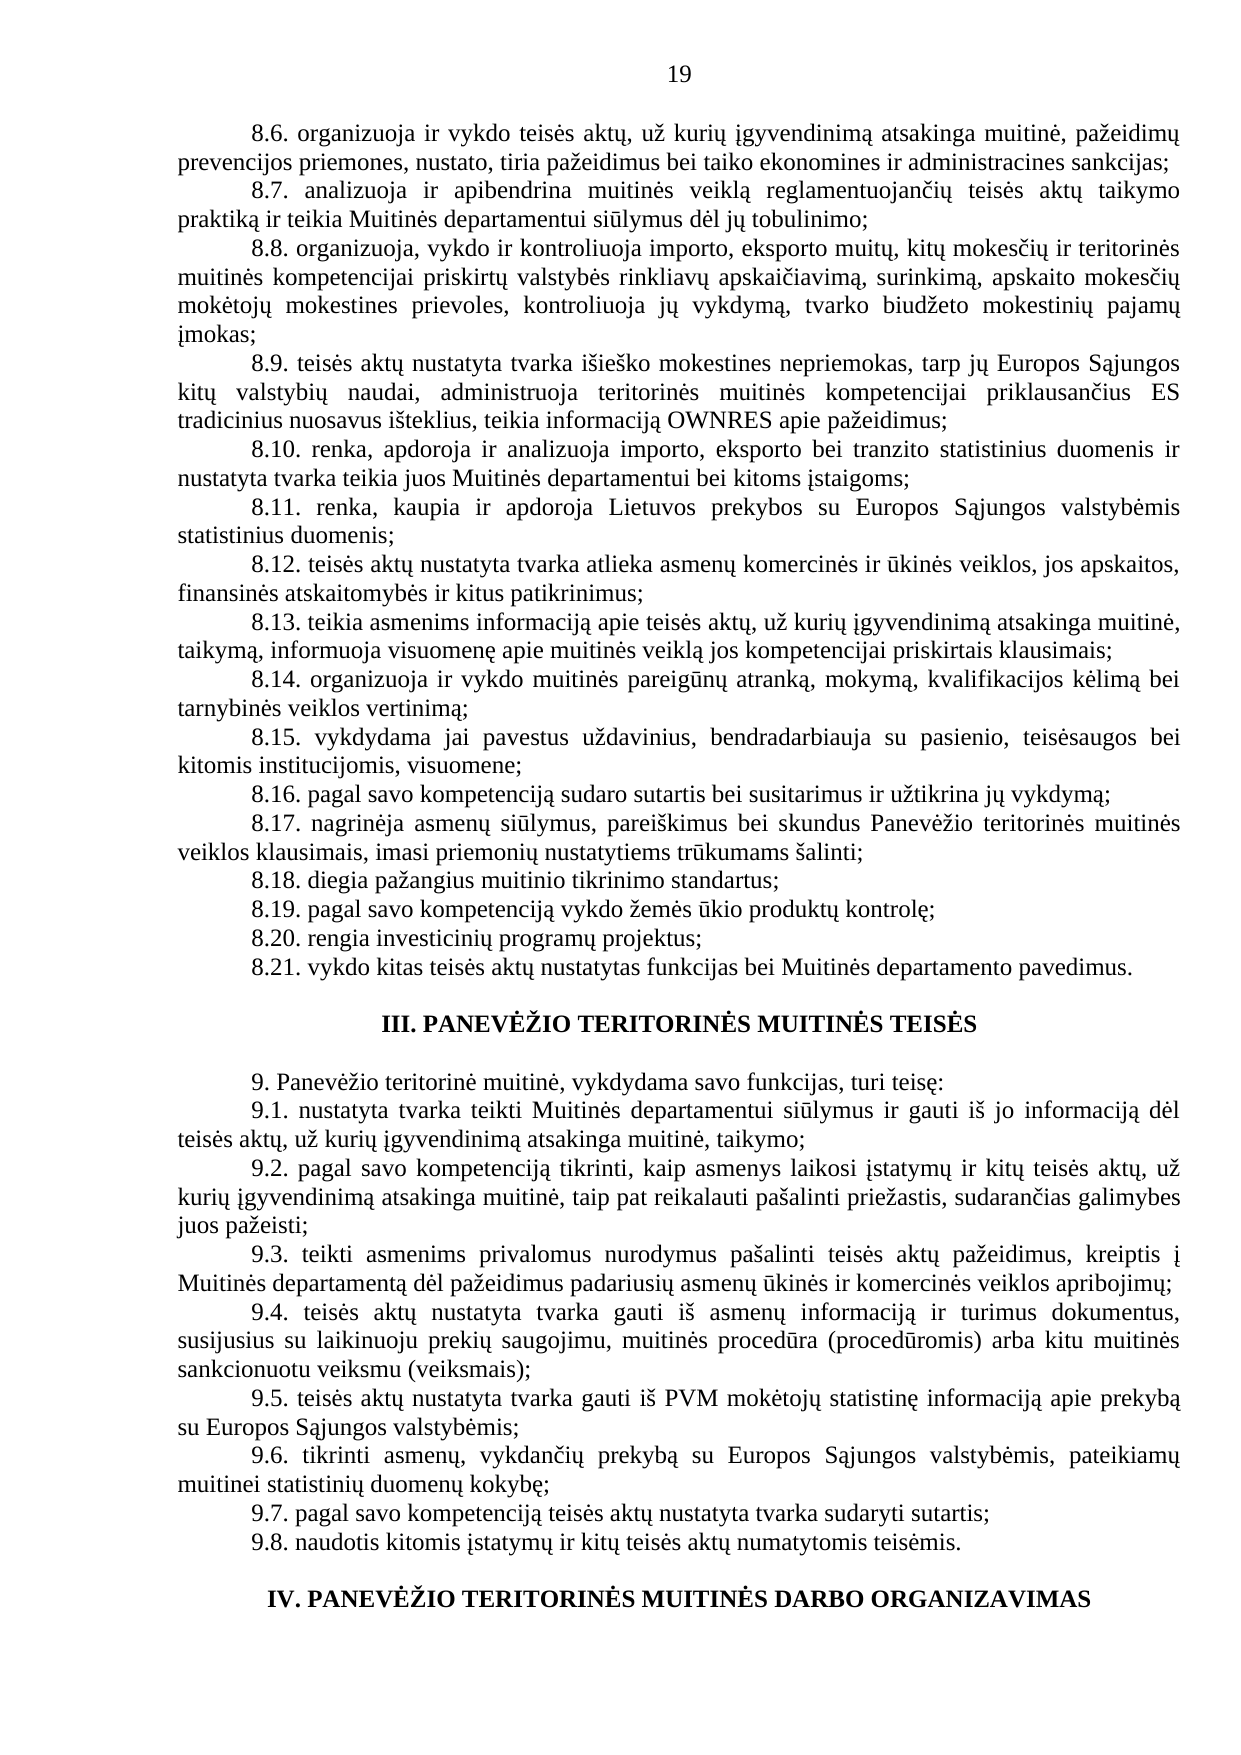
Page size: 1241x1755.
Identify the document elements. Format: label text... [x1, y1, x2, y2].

text 8.15. vykdydama jai pavestus uždavinius, bendradarbiauja su pasienio, teisėsaugos bei kitomis institucijomis, visuomene; [177, 722, 1181, 779]
text IV. PANEVĖŽIO TERITORINĖS MUITINĖS DARBO ORGANIZAVIMAS [177, 1584, 1181, 1613]
text 8.19. pagal savo kompetenciją vykdo žemės ūkio produktų kontrolę; [177, 894, 1181, 923]
text 9.3. teikti asmenims privalomus nurodymus pašalinti teisės aktų pažeidimus, kreiptis į Muitinės departamentą dėl pažeidimus padariusių asmenų ūkinės ir komercinės veiklos apribojimų; [177, 1239, 1181, 1297]
text 8.10. renka, apdoroja ir analizuoja importo, eksporto bei tranzito statistinius duomenis ir nustatyta tvarka teikia juos Muitinės departamentui bei kitoms įstaigoms; [177, 434, 1181, 492]
text 8.11. renka, kaupia ir apdoroja Lietuvos prekybos su Europos Sąjungos valstybėmis statistinius duomenis; [177, 492, 1181, 549]
text 8.9. teisės aktų nustatyta tvarka išieško mokestines nepriemokas, tarp jų Europos Sąjungos kitų valstybių naudai, administruoja teritorinės muitinės kompetencijai priklausančius ES tradicinius nuosavus išteklius, teikia informaciją OWNRES apie pažeidimus; [177, 348, 1181, 434]
text 8.12. teisės aktų nustatyta tvarka atlieka asmenų komercinės ir ūkinės veiklos, jos apskaitos, finansinės atskaitomybės ir kitus patikrinimus; [177, 549, 1181, 607]
text 9.1. nustatyta tvarka teikti Muitinės departamentui siūlymus ir gauti iš jo informaciją dėl teisės aktų, už kurių įgyvendinimą atsakinga muitinė, taikymo; [177, 1096, 1181, 1153]
text 8.17. nagrinėja asmenų siūlymus, pareiškimus bei skundus Panevėžio teritorinės muitinės veiklos klausimais, imasi priemonių nustatytiems trūkumams šalinti; [177, 808, 1181, 866]
text 8.7. analizuoja ir apibendrina muitinės veiklą reglamentuojančių teisės aktų taikymo praktiką ir teikia Muitinės departamentui siūlymus dėl jų tobulinimo; [177, 176, 1181, 233]
text 9.8. naudotis kitomis įstatymų ir kitų teisės aktų numatytomis teisėmis. [177, 1527, 1181, 1556]
text 9.6. tikrinti asmenų, vykdančių prekybą su Europos Sąjungos valstybėmis, pateikiamų muitinei statistinių duomenų kokybę; [177, 1441, 1181, 1498]
text 8.6. organizuoja ir vykdo teisės aktų, už kurių įgyvendinimą atsakinga muitinė, pažeidimų prevencijos priemones, nustato, tiria pažeidimus bei taiko ekonomines ir administracines sankcijas; [177, 118, 1181, 176]
text 8.13. teikia asmenims informaciją apie teisės aktų, už kurių įgyvendinimą atsakinga muitinė, taikymą, informuoja visuomenę apie muitinės veiklą jos kompetencijai priskirtais klausimais; [177, 607, 1181, 664]
text 8.16. pagal savo kompetenciją sudaro sutartis bei susitarimus ir užtikrina jų vykdymą; [177, 779, 1181, 808]
text 9.7. pagal savo kompetenciją teisės aktų nustatyta tvarka sudaryti sutartis; [177, 1498, 1181, 1527]
text 9.2. pagal savo kompetenciją tikrinti, kaip asmenys laikosi įstatymų ir kitų teisės aktų, už kurių įgyvendinimą atsakinga muitinė, taip pat reikalauti pašalinti priežastis, sudarančias galimybes juos pažeisti; [177, 1153, 1181, 1239]
text 9. Panevėžio teritorinė muitinė, vykdydama savo funkcijas, turi teisę: [177, 1067, 1181, 1096]
text 8.18. diegia pažangius muitinio tikrinimo standartus; [177, 866, 1181, 894]
text 8.8. organizuoja, vykdo ir kontroliuoja importo, eksporto muitų, kitų mokesčių ir teritorinės muitinės kompetencijai priskirtų valstybės rinkliavų apskaičiavimą, surinkimą, apskaito mokesčių mokėtojų mokestines prievoles, kontroliuoja jų vykdymą, tvarko biudžeto mokestinių pajamų įmokas; [177, 233, 1181, 348]
text 9.4. teisės aktų nustatyta tvarka gauti iš asmenų informaciją ir turimus dokumentus, susijusius su laikinuoju prekių saugojimu, muitinės procedūra (procedūromis) arba kitu muitinės sankcionuotu veiksmu (veiksmais); [177, 1297, 1181, 1383]
text 8.21. vykdo kitas teisės aktų nustatytas funkcijas bei Muitinės departamento pavedimus. [177, 952, 1181, 981]
text III. PANEVĖŽIO TERITORINĖS MUITINĖS TEISĖS [177, 1009, 1181, 1038]
text 8.20. rengia investicinių programų projektus; [177, 923, 1181, 952]
text 8.14. organizuoja ir vykdo muitinės pareigūnų atranką, mokymą, kvalifikacijos kėlimą bei tarnybinės veiklos vertinimą; [177, 664, 1181, 722]
text 9.5. teisės aktų nustatyta tvarka gauti iš PVM mokėtojų statistinę informaciją apie prekybą su Europos Sąjungos valstybėmis; [177, 1383, 1181, 1441]
